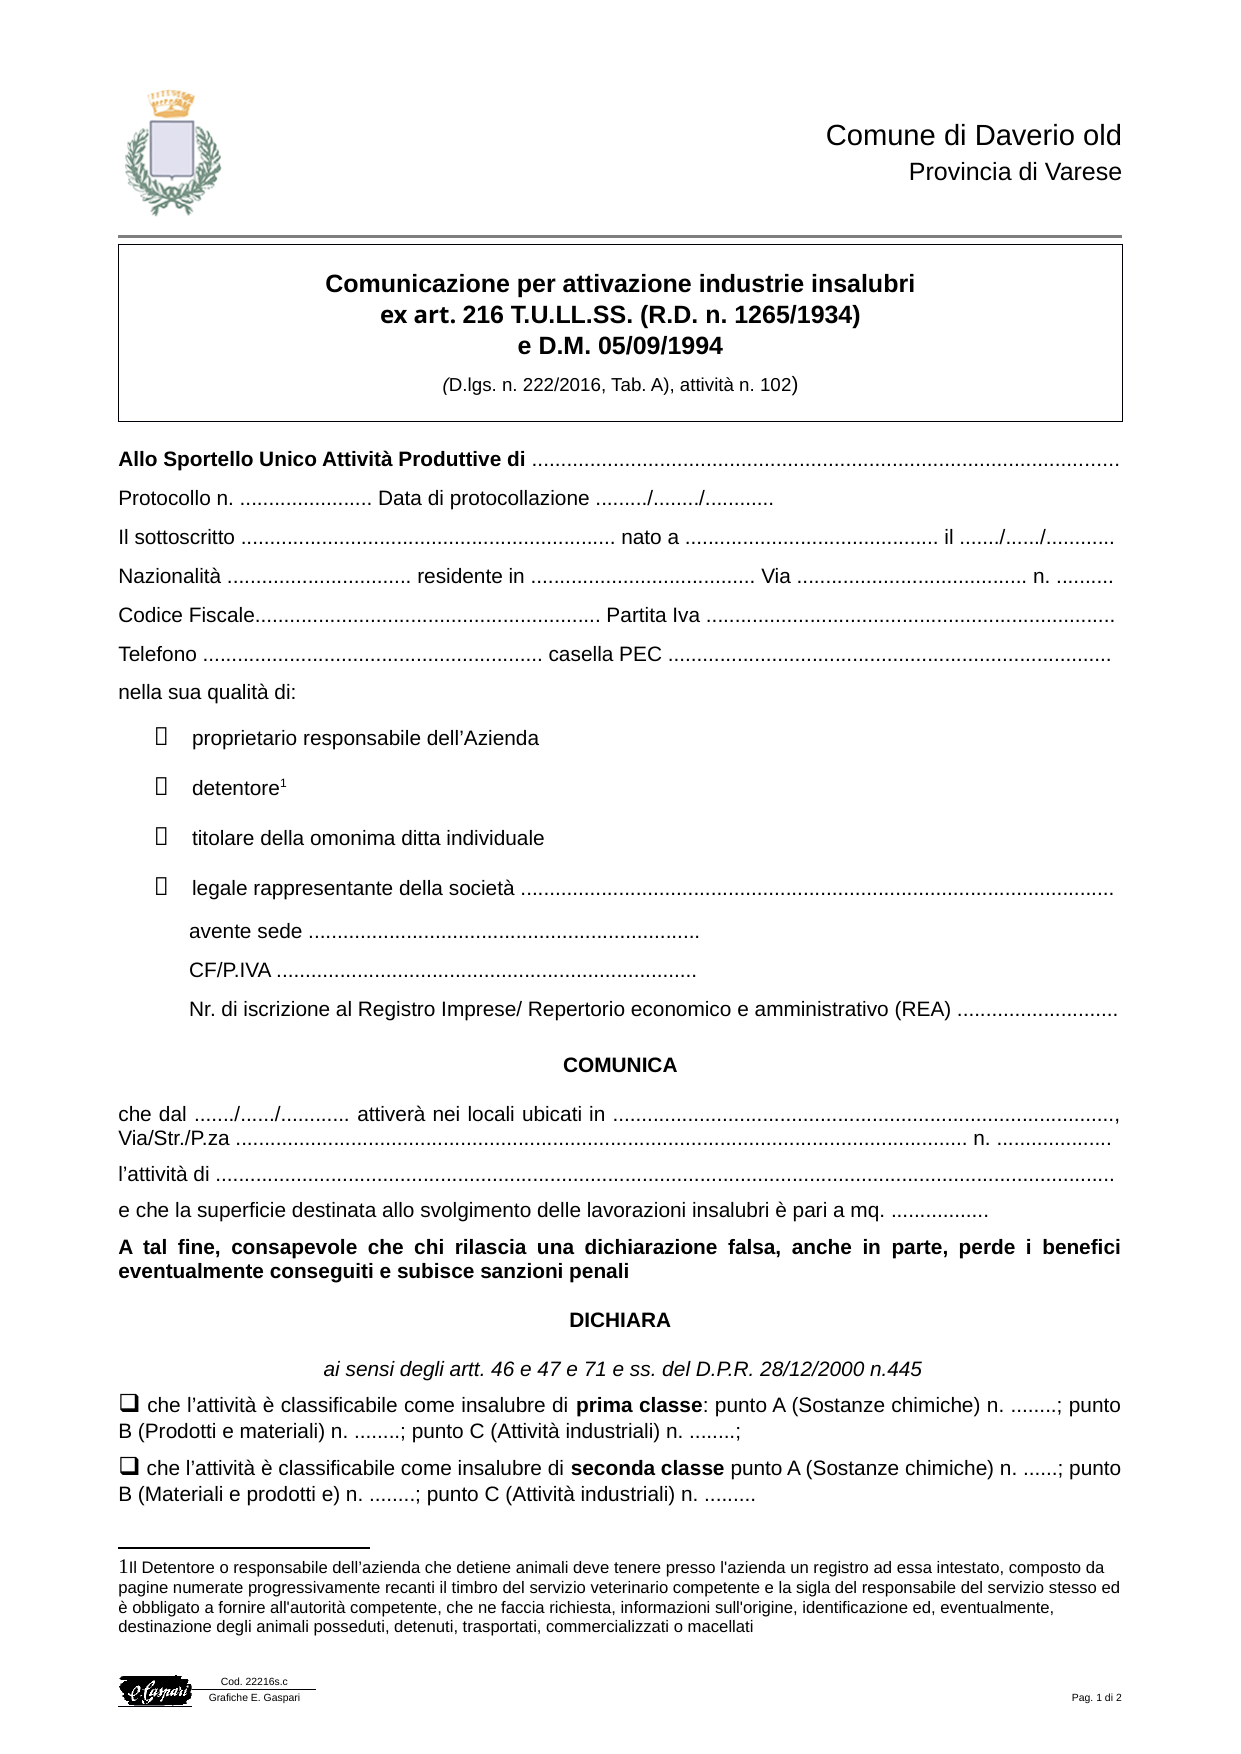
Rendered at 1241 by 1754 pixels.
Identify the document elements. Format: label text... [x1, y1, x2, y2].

text Provincia di Varese [118, 157, 1122, 185]
text nella sua qualità di: [118, 680, 1122, 704]
text Il sottoscritto ................................................................. nato a ............................................ il ......./....../............ [118, 525, 1122, 549]
picture [122, 152, 224, 157]
text Codice Fiscale............................................................ Partita Iva ....................................................................... [118, 602, 1122, 626]
text Telefono ........................................................... casella PEC ............................................................................. [118, 641, 1122, 665]
text  legale rappresentante della società ....................................................................................................... [153, 869, 1122, 903]
text CF/P.IVA ......................................................................... [189, 957, 1122, 981]
text l’attività di ............................................................................................................................................................ [118, 1162, 1122, 1186]
text  titolare della omonima ditta individuale [153, 819, 1122, 853]
text Il Detentore o responsabile dell’azienda che detiene animali deve tenere presso l'azienda un registro ad essa intestato, composto da pagine numerate progressivamente recanti il timbro del servizio veterinario competente e la sigla del responsabile del servizio stesso ed è obbligato a fornire all'autorità competente, che ne faccia richiesta, informazioni sull'origine, identificazione ed, eventualmente, destinazione degli animali posseduti, detenuti, trasportati, commercializzati o macellati [118, 1554, 1122, 1636]
text  proprietario responsabile dell’Azienda [153, 719, 1122, 753]
picture [118, 1674, 192, 1706]
picture [122, 185, 224, 219]
text Comune di Daverio old [118, 118, 1122, 152]
text  detentore [153, 769, 1122, 803]
text COMUNICA [118, 1052, 1122, 1076]
text che dal ......./....../............ attiverà nei locali ubicati in ......................................................................................., Via/Str./P.za ............................................................................................................................... n. .................... [118, 1101, 1122, 1149]
text  che l’attività è classificabile come insalubre di seconda classe punto A (Sostanze chimiche) n. ......; punto B (Materiali e prodotti e) n. ........; punto C (Attività industriali) n. ......... [118, 1456, 1122, 1506]
text ai sensi degli artt. 46 e 47 e 71 e ss. del D.P.R. 28/12/2000 n.445 [118, 1357, 1122, 1381]
text Allo Sportello Unico Attività Produttive di [118, 447, 1122, 471]
table_header Comunicazione per attivazione industrie insalubri ex art. 216 T.U.LL.SS. (R.D. n. 1265/1934) e D.M. 05/09/1994 (D.lgs. n. 222/2016, Tab. A), attività n. 102) [119, 245, 1122, 421]
text  che l’attività è classificabile come insalubre di prima classe: punto A (Sostanze chimiche) n. ........; punto B (Prodotti e materiali) n. ........; punto C (Attività industriali) n. ........; [118, 1393, 1122, 1443]
text A tal fine, consapevole che chi rilascia una dichiarazione falsa, anche in parte, perde i benefici eventualmente conseguiti e subisce sanzioni penali [118, 1235, 1122, 1283]
text Protocollo n. ....................... Data di protocollazione ........./......../............ [118, 486, 1122, 510]
text Nazionalità ................................ residente in ....................................... Via ........................................ n. .......... [118, 564, 1122, 588]
text Nr. di iscrizione al Registro Imprese/ Repertorio economico e amministrativo (REA) ............................ [189, 996, 1122, 1020]
text avente sede .................................................................... [189, 919, 1122, 943]
picture [122, 87, 224, 118]
text DICHIARA [118, 1308, 1122, 1332]
text e che la superficie destinata allo svolgimento delle lavorazioni insalubri è pari a mq. ................. [118, 1198, 1122, 1222]
